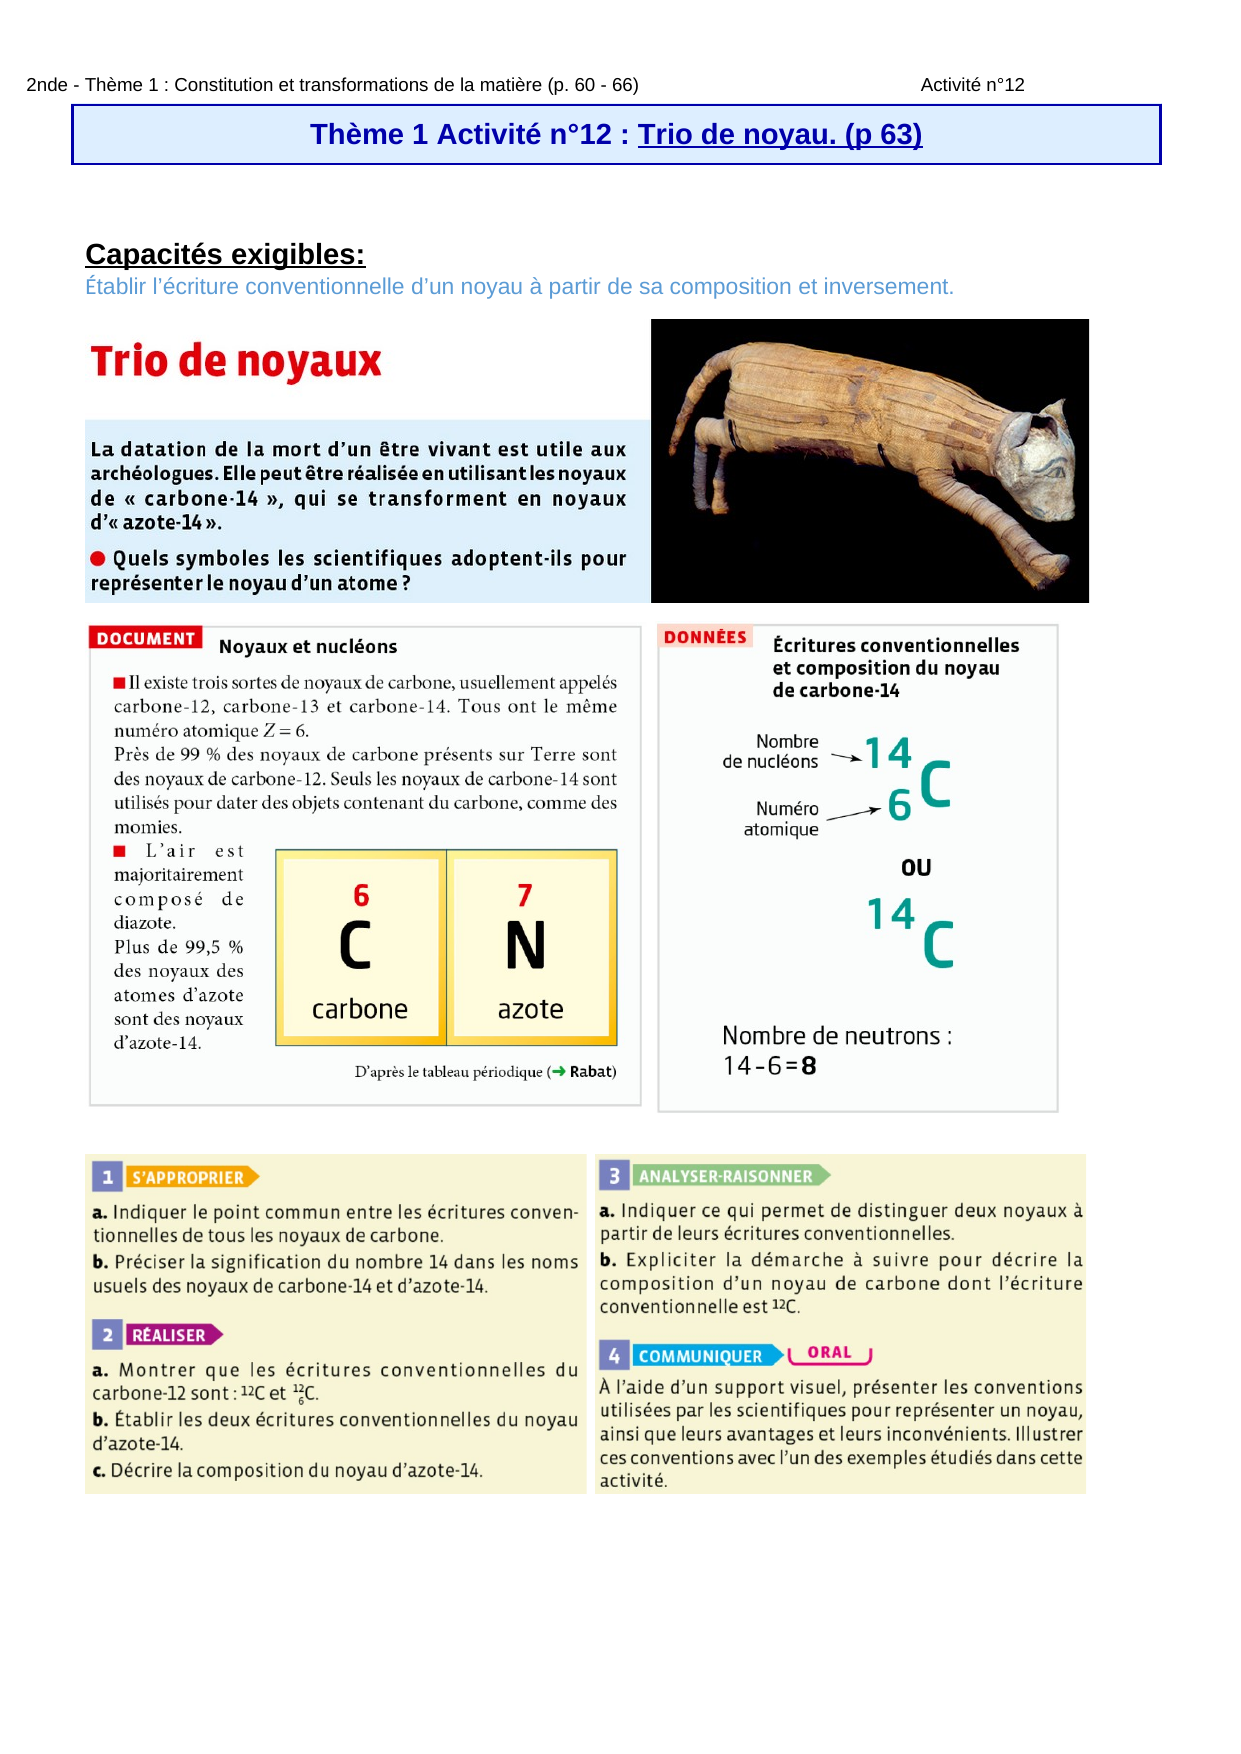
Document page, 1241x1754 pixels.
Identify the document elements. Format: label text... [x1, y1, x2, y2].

picture [595, 1154, 1087, 1494]
text Capacités exigibles: Établir l’écriture conventionnelle d’un noyau à partir de sa composition et inversement. [85, 237, 1148, 301]
text Thème 1 Activité n°12 : Trio de noyau. (p 63) [74, 106, 1159, 163]
picture [85, 1154, 587, 1494]
picture [85, 622, 647, 1109]
picture [85, 319, 1090, 603]
picture [654, 621, 1061, 1116]
